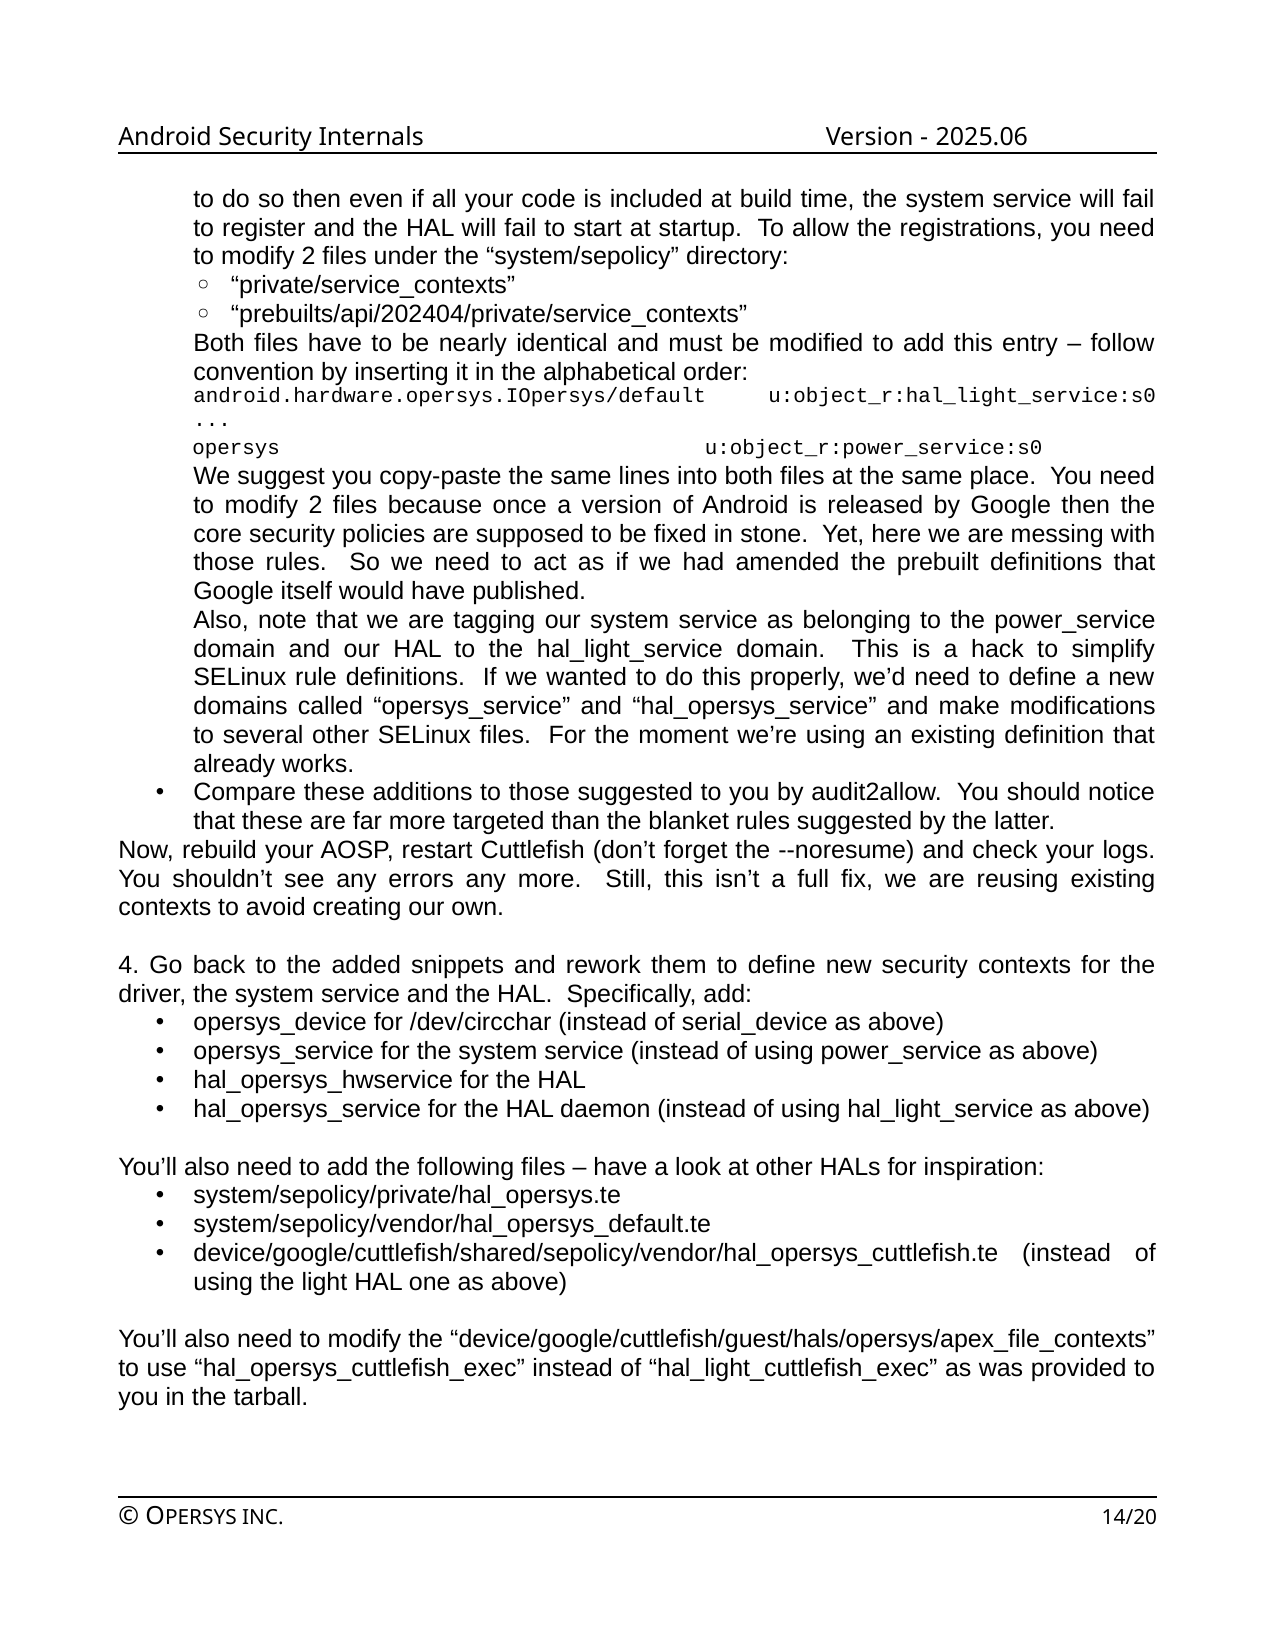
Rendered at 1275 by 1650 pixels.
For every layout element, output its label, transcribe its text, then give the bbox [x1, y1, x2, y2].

list We suggest you copy-paste the same lines into both files at the same place. You need to modify 2 files because once a version of Android is released by Google then the core security policies are supposed to be fixed in stone. Yet, here we are messing with those rules. So we need to act as if we had amended the prebuilt definitions that Google itself would have published. [193, 461, 1157, 605]
list “prebuilts/api/202404/private/service_contexts” [193, 299, 1157, 328]
list to do so then even if all your code is included at build time, the system service will fail to register and the HAL will fail to start at startup. To allow the registrations, you need to modify 2 files under the “system/sepolicy” directory: [156, 184, 1157, 270]
list Both files have to be nearly identical and must be modified to add this entry – follow convention by inserting it in the alphabetical order: [193, 328, 1157, 385]
list hal_opersys_hwservice for the HAL [156, 1065, 1157, 1094]
text You’ll also need to modify the “device/google/cuttlefish/guest/hals/opersys/apex_file_contexts” to use “hal_opersys_cuttlefish_exec” instead of “hal_light_cuttlefish_exec” as was provided to you in the tarball. [118, 1324, 1157, 1411]
list Compare these additions to those suggested to you by audit2allow. You should notice that these are far more targeted than the blanket rules suggested by the latter. [156, 777, 1157, 835]
list opersys u:object_r:power_service:s0 [192, 432, 1157, 461]
text You’ll also need to add the following files – have a look at other HALs for inspiration: [118, 1152, 1157, 1180]
list device/google/cuttlefish/shared/sepolicy/vendor/hal_opersys_cuttlefish.te (instead of using the light HAL one as above) [156, 1238, 1157, 1296]
list “private/service_contexts” [193, 270, 1157, 299]
list system/sepolicy/private/hal_opersys.te [156, 1180, 1157, 1209]
list ... [193, 409, 1157, 432]
list hal_opersys_service for the HAL daemon (instead of using hal_light_service as above) [156, 1094, 1157, 1123]
list Also, note that we are tagging our system service as belonging to the power_service domain and our HAL to the hal_light_service domain. This is a hack to simplify SELinux rule definitions. If we wanted to do this properly, we’d need to define a new domains called “opersys_service” and “hal_opersys_service” and make modifications to several other SELinux files. For the moment we’re using an existing definition that already works. [193, 605, 1157, 777]
text Now, rebuild your AOSP, restart Cuttlefish (don’t forget the --noresume) and check your logs. You shouldn’t see any errors any more. Still, this isn’t a full fix, we are reusing existing contexts to avoid creating our own. [118, 835, 1157, 921]
list opersys_service for the system service (instead of using power_service as above) [156, 1036, 1157, 1065]
list android.hardware.opersys.IOpersys/default u:object_r:hal_light_service:s0 [193, 385, 1157, 409]
list system/sepolicy/vendor/hal_opersys_default.te [156, 1209, 1157, 1238]
list opersys_device for /dev/circchar (instead of serial_device as above) [156, 1007, 1157, 1036]
text 4. Go back to the added snippets and rework them to define new security contexts for the driver, the system service and the HAL. Specifically, add: [118, 950, 1157, 1007]
